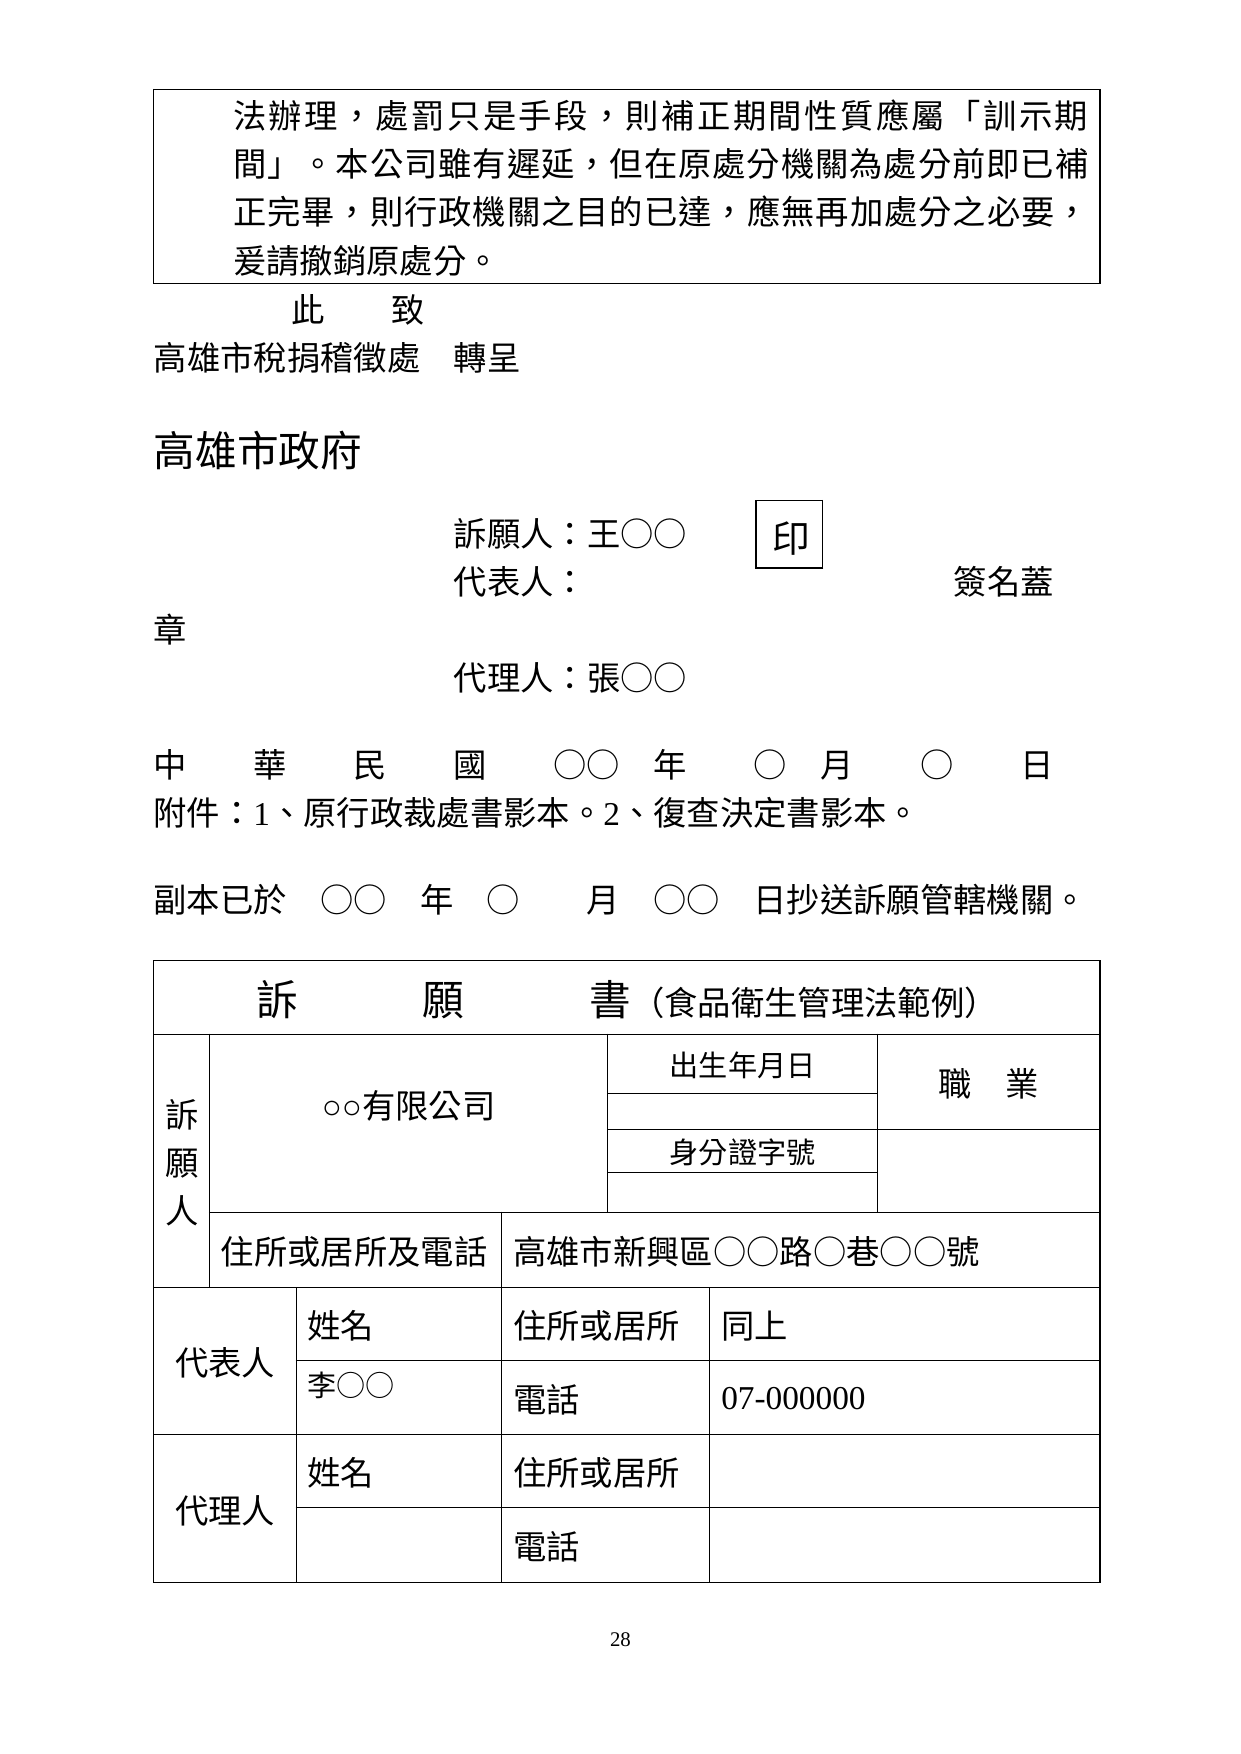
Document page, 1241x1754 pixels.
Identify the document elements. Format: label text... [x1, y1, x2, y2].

table_cell 訴願人 [154, 1035, 209, 1287]
text 附件：1、原行政裁處書影本。2、復查決定書影本。 [153, 787, 1087, 835]
table_cell 身分證字號 [608, 1130, 877, 1172]
table_cell [608, 1173, 877, 1212]
table_cell 代表人 [154, 1288, 296, 1434]
table_cell 同上 [710, 1288, 1099, 1360]
text 訴願人：王○○ [153, 507, 755, 556]
text 代表人： 簽名蓋章 [153, 556, 1087, 652]
text 高雄市稅捐稽徵處 轉呈 [153, 332, 1087, 380]
table_cell 住所或居所 [502, 1288, 709, 1360]
table_cell [710, 1435, 1099, 1507]
table_cell 李○○ [297, 1361, 501, 1434]
table_cell [608, 1094, 877, 1129]
text 代理人：張○○ [153, 652, 1087, 700]
text 高雄市政府 [153, 418, 1087, 479]
text 此 致 [153, 284, 1087, 332]
table_cell [878, 1130, 1099, 1212]
table_cell 住所或居所 [502, 1435, 709, 1507]
text 副本已於 ○○ 年 ○ 月 ○○ 日抄送訴願管轄機關。 [153, 873, 1087, 922]
table_cell 住所或居所及電話 [210, 1213, 501, 1287]
table_cell 職 業 [878, 1035, 1099, 1129]
table_cell 07-000000 [710, 1361, 1099, 1434]
table_cell [710, 1508, 1099, 1582]
table_cell 法辦理，處罰只是手段，則補正期間性質應屬「訓示期間」。本公司雖有遲延，但在原處分機關為處分前即已補正完畢，則行政機關之目的已達，應無再加處分之必要，爰請撤銷原處分。 [154, 90, 1099, 283]
text 印 [772, 509, 807, 560]
text 中 華 民 國 ○○ 年 ○ 月 ○ 日 [153, 739, 1087, 787]
table_cell [297, 1508, 501, 1582]
table_cell ○○有限公司 [210, 1035, 607, 1212]
table_cell 姓名 [297, 1288, 501, 1360]
table_cell 代理人 [154, 1435, 296, 1582]
text [823, 507, 1087, 556]
table_cell 姓名 [297, 1435, 501, 1507]
table_cell 電話 [502, 1361, 709, 1434]
table_cell 電話 [502, 1508, 709, 1582]
table_header 訴 願 書（食品衛生管理法範例） [154, 961, 1099, 1033]
table_cell 出生年月日 [608, 1035, 877, 1093]
table_cell 高雄市新興區○○路○巷○○號 [502, 1213, 1099, 1287]
